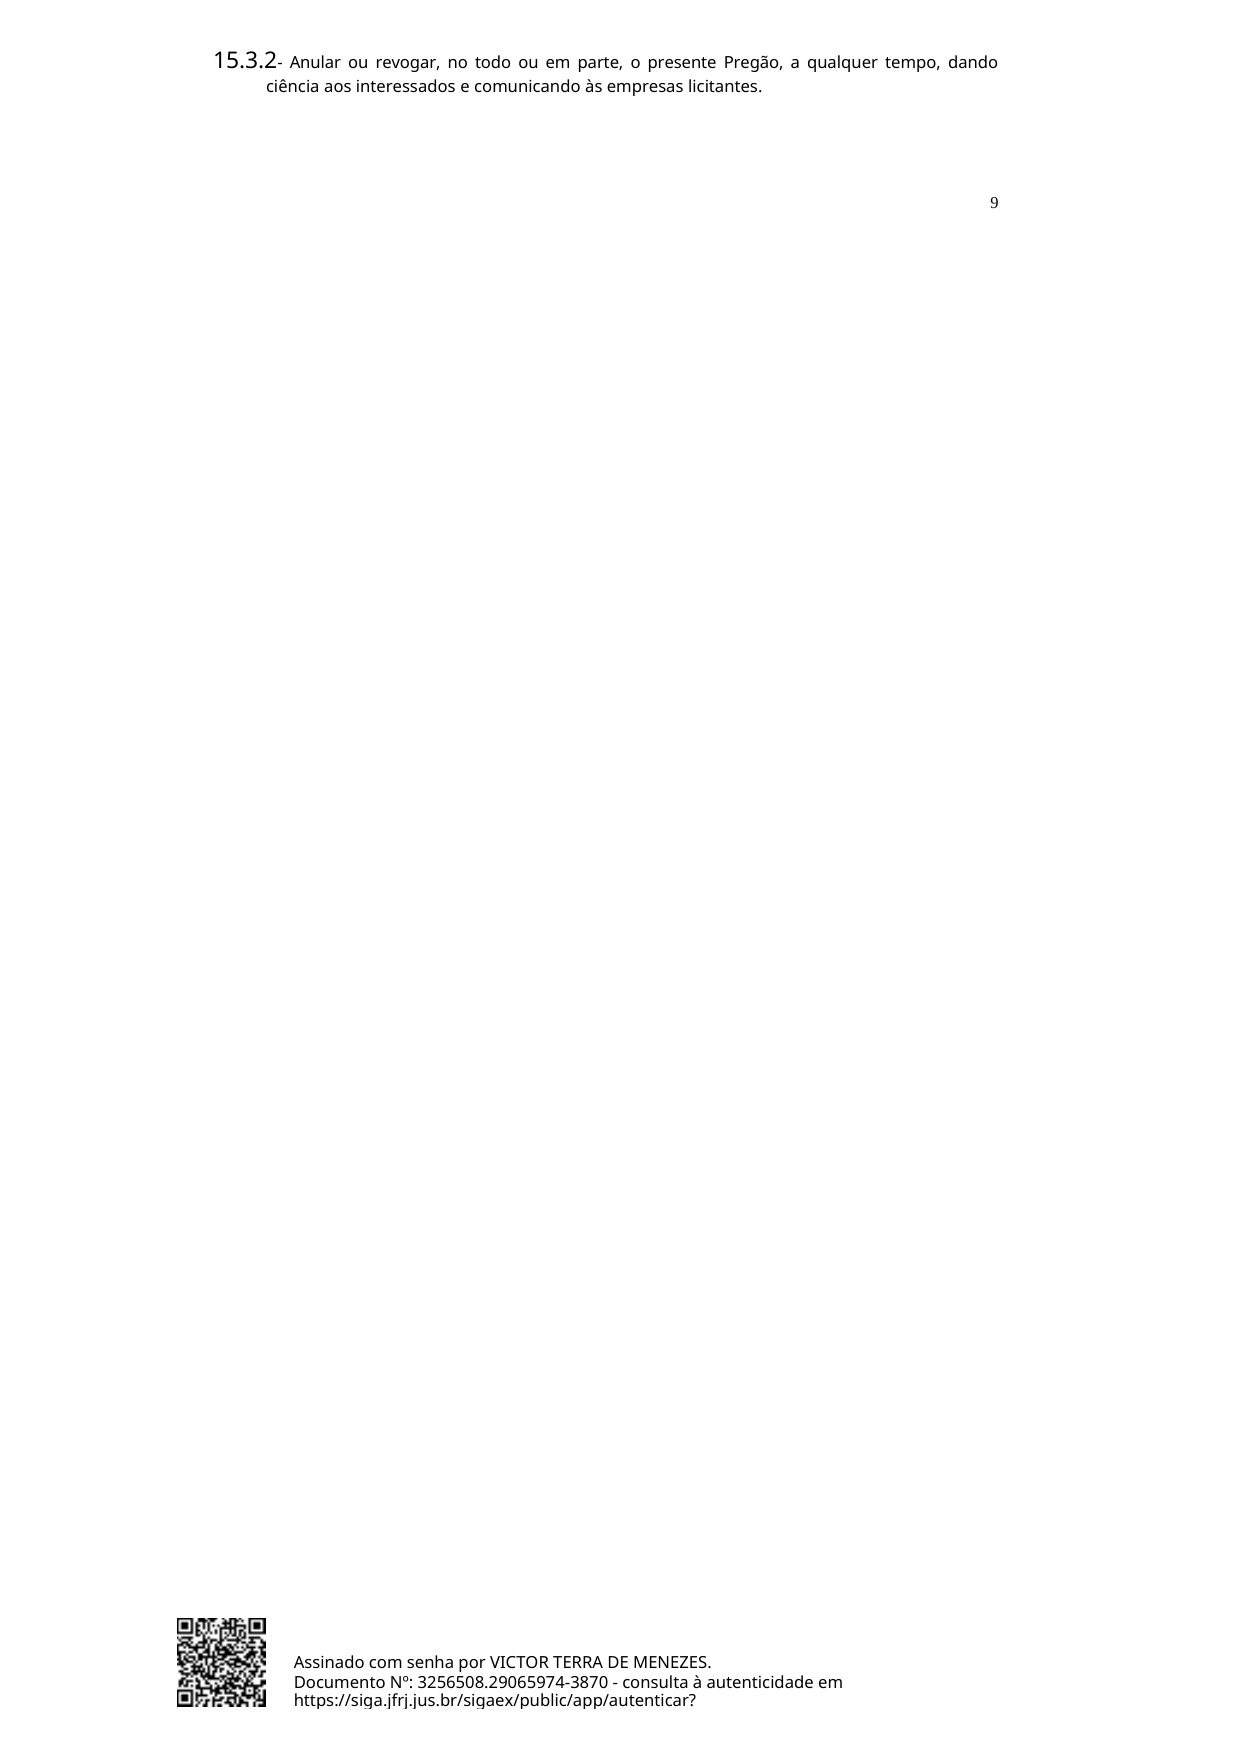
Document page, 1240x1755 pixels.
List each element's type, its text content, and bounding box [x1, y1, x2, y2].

text 9 [175, 193, 998, 212]
list - Anular ou revogar, no todo ou em parte, o presente Pregão, a qualquer tempo, dando ciência aos interessados e comunicando às empresas licitantes. [213, 44, 998, 98]
